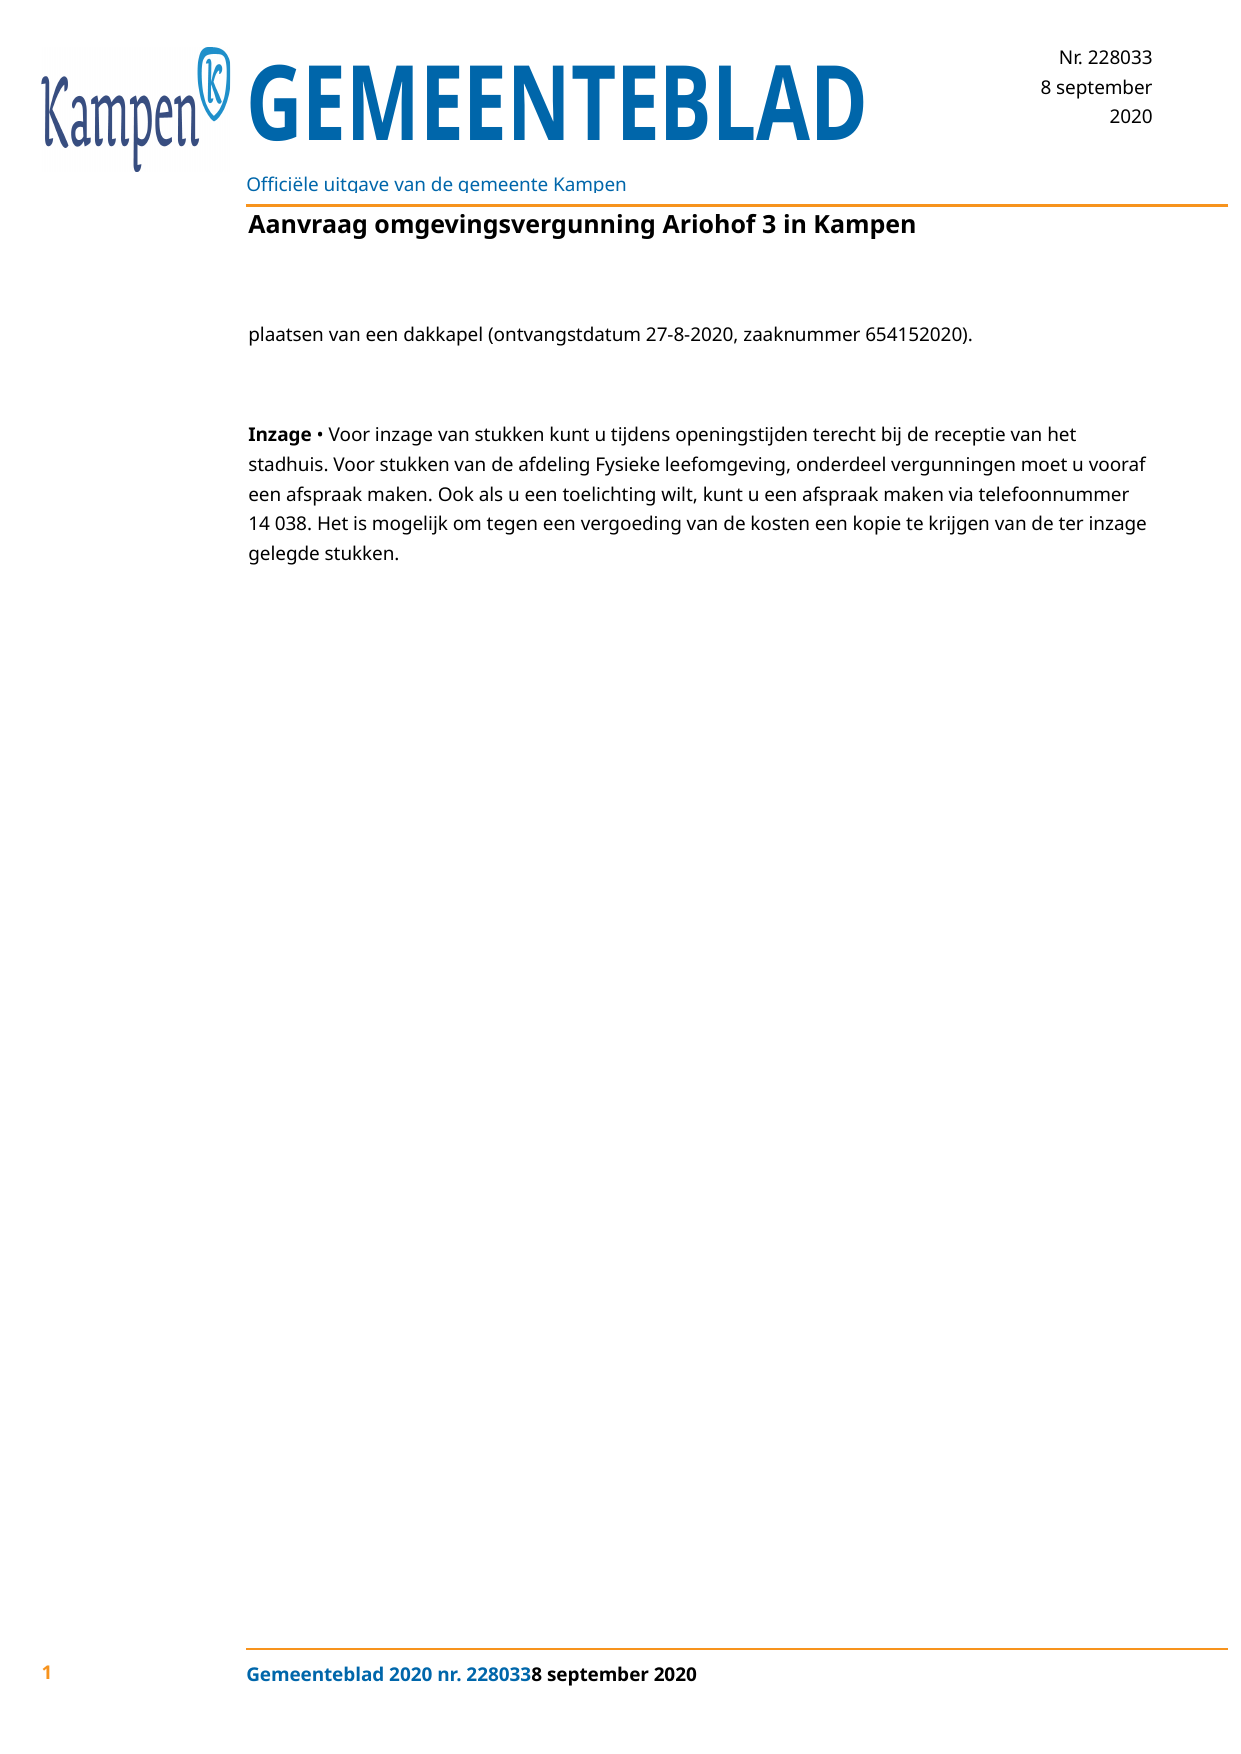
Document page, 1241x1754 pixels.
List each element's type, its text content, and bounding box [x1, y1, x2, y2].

picture [41, 47, 231, 172]
text Inzage • Voor inzage van stukken kunt u tijdens openingstijden terecht bij de receptie van het stadhuis. Voor stukken van de afdeling Fysieke leefomgeving, onderdeel vergunningen moet u vooraf een afspraak maken. Ook als u een toelichting wilt, kunt u een afspraak maken via telefoonnummer 14 038. Het is mogelijk om tegen een vergoeding van de kosten een kopie te krijgen van de ter inzage gelegde stukken. [248, 422, 1152, 566]
text Aanvraag omgevingsvergunning Ariohof 3 in Kampen [248, 207, 1152, 241]
text plaatsen van een dakkapel (ontvangstdatum 27-8-2020, zaaknummer 654152020). [248, 321, 1152, 346]
